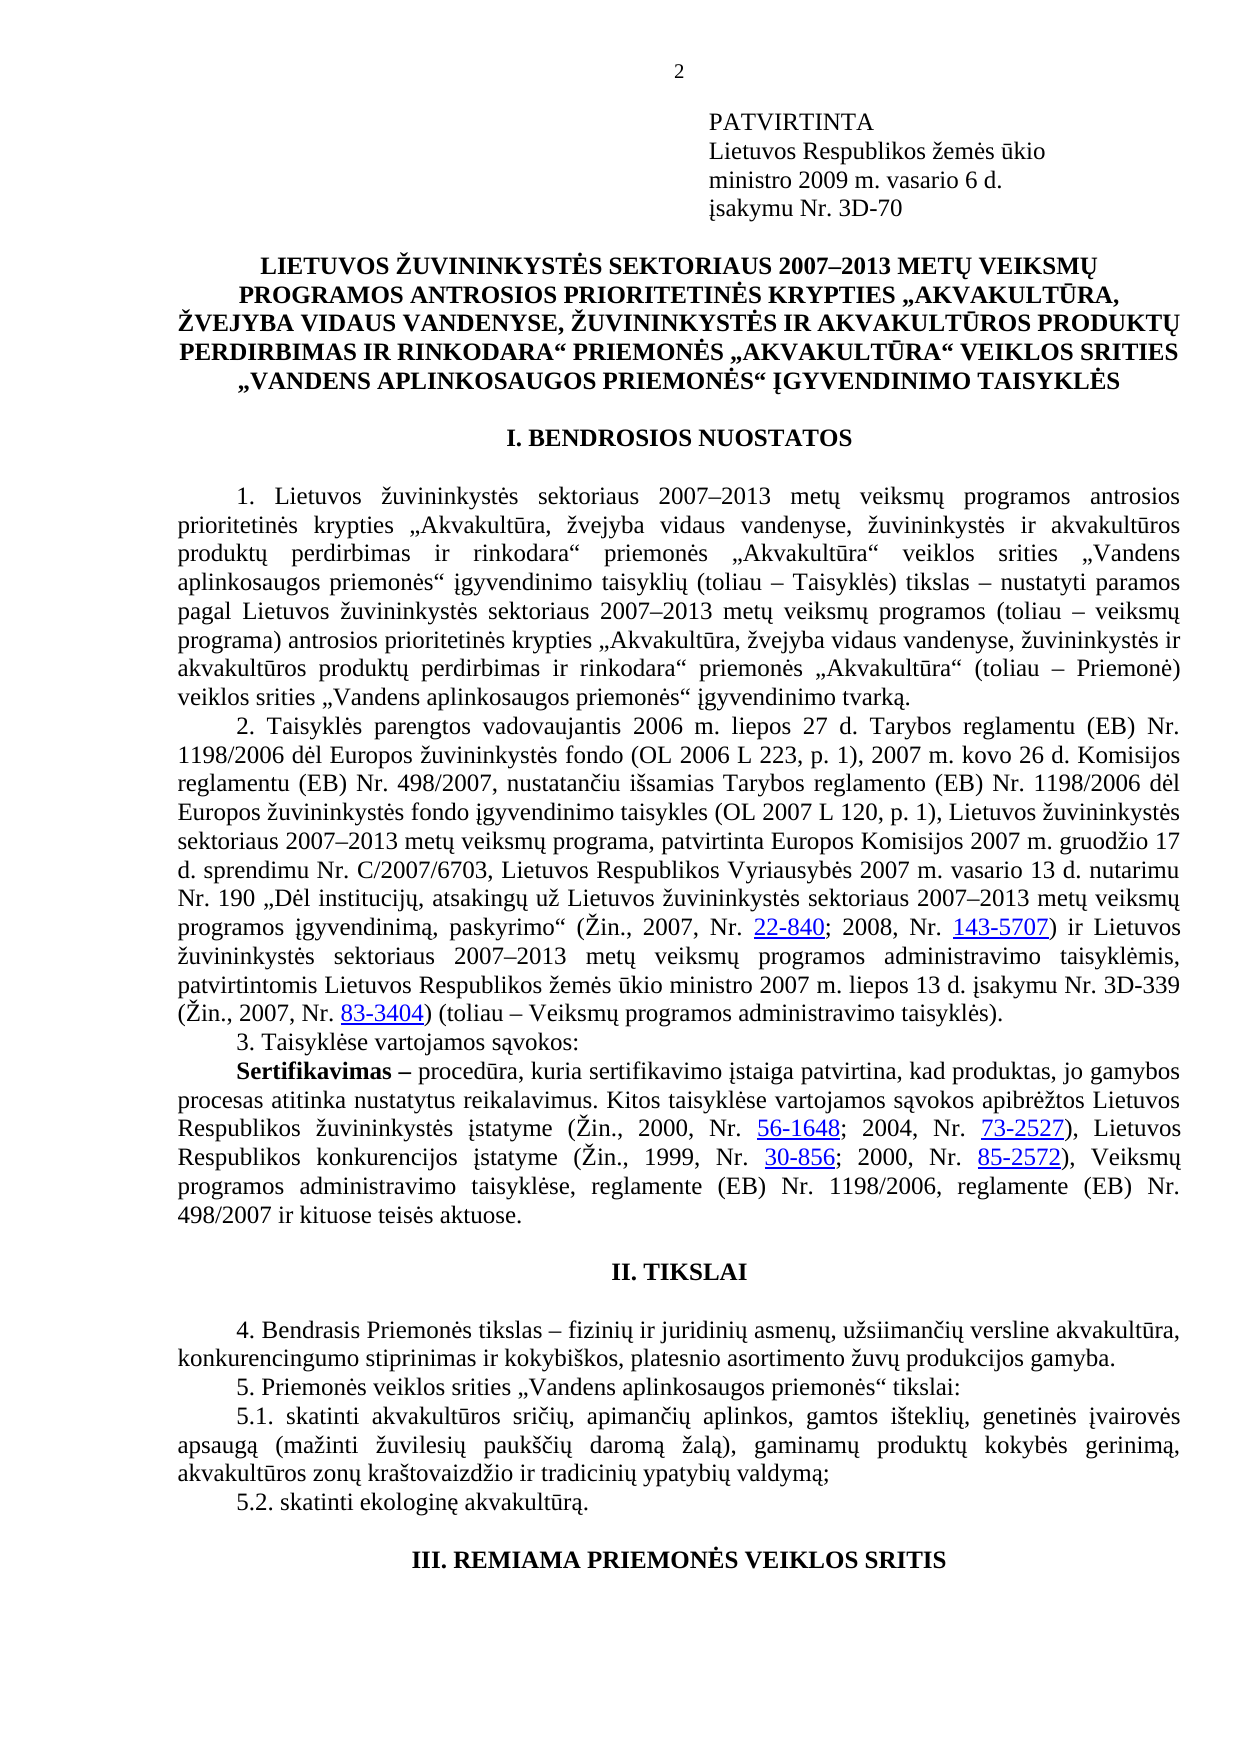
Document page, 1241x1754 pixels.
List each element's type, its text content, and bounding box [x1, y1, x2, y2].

text 4. Bendrasis Priemonės tikslas – fizinių ir juridinių asmenų, užsiimančių versline akvakultūra, konkurencingumo stiprinimas ir kokybiškos, platesnio asortimento žuvų produkcijos gamyba. [177, 1315, 1181, 1372]
text įsakymu Nr. 3D-70 [177, 193, 1181, 222]
text LIETUVOS ŽUVININKYSTĖS SEKTORIAUS 2007–2013 METŲ VEIKSMŲ PROGRAMOS ANTROSIOS PRIORITETINĖS KRYPTIES „AKVAKULTŪRA, ŽVEJYBA VIDAUS VANDENYSE, ŽUVININKYSTĖS IR AKVAKULTŪROS PRODUKTŲ PERDIRBIMAS IR RINKODARA“ PRIEMONĖS „AKVAKULTŪRA“ VEIKLOS SRITIES „VANDENS APLINKOSAUGOS PRIEMONĖS“ ĮGYVENDINIMO TAISYKLĖS [177, 251, 1181, 395]
text 1. Lietuvos žuvininkystės sektoriaus 2007–2013 metų veiksmų programos antrosios prioritetinės krypties „Akvakultūra, žvejyba vidaus vandenyse, žuvininkystės ir akvakultūros produktų perdirbimas ir rinkodara“ priemonės „Akvakultūra“ veiklos srities „Vandens aplinkosaugos priemonės“ įgyvendinimo taisyklių (toliau – Taisyklės) tikslas – nustatyti paramos pagal Lietuvos žuvininkystės sektoriaus 2007–2013 metų veiksmų programos (toliau – veiksmų programa) antrosios prioritetinės krypties „Akvakultūra, žvejyba vidaus vandenyse, žuvininkystės ir akvakultūros produktų perdirbimas ir rinkodara“ priemonės „Akvakultūra“ (toliau – Priemonė) veiklos srities „Vandens aplinkosaugos priemonės“ įgyvendinimo tvarką. [177, 481, 1181, 711]
text ministro 2009 m. vasario 6 d. [177, 165, 1181, 193]
text 5.2. skatinti ekologinę akvakultūrą. [177, 1487, 1181, 1516]
text 5.1. skatinti akvakultūros sričių, apimančių aplinkos, gamtos išteklių, genetinės įvairovės apsaugą (mažinti žuvilesių paukščių daromą žalą), gaminamų produktų kokybės gerinimą, akvakultūros zonų kraštovaizdžio ir tradicinių ypatybių valdymą; [177, 1401, 1181, 1487]
text III. REMIAMA PRIEMONĖS VEIKLOS SRITIS [177, 1545, 1181, 1573]
text 3. Taisyklėse vartojamos sąvokos: [177, 1027, 1181, 1056]
text PATVIRTINTA [709, 107, 1181, 136]
text II. TIKSLAI [177, 1257, 1181, 1286]
text Lietuvos Respublikos žemės ūkio [177, 136, 1181, 165]
text 2. Taisyklės parengtos vadovaujantis 2006 m. liepos 27 d. Tarybos reglamentu (EB) Nr. 1198/2006 dėl Europos žuvininkystės fondo (OL 2006 L 223, p. 1), 2007 m. kovo 26 d. Komisijos reglamentu (EB) Nr. 498/2007, nustatančiu išsamias Tarybos reglamento (EB) Nr. 1198/2006 dėl Europos žuvininkystės fondo įgyvendinimo taisykles (OL 2007 L 120, p. 1), Lietuvos žuvininkystės sektoriaus 2007–2013 metų veiksmų programa, patvirtinta Europos Komisijos 2007 m. gruodžio 17 d. sprendimu Nr. C/2007/6703, Lietuvos Respublikos Vyriausybės 2007 m. vasario 13 d. nutarimu Nr. 190 „Dėl institucijų, atsakingų už Lietuvos žuvininkystės sektoriaus 2007–2013 metų veiksmų programos įgyvendinimą, paskyrimo“ (Žin., 2007, Nr. 22-840; 2008, Nr. 143-5707) ir Lietuvos žuvininkystės sektoriaus 2007–2013 metų veiksmų programos administravimo taisyklėmis, patvirtintomis Lietuvos Respublikos žemės ūkio ministro 2007 m. liepos 13 d. įsakymu Nr. 3D-339 (Žin., 2007, Nr. 83-3404) (toliau – Veiksmų programos administravimo taisyklės). [177, 711, 1181, 1027]
text I. BENDROSIOS NUOSTATOS [177, 423, 1181, 452]
text Sertifikavimas – procedūra, kuria sertifikavimo įstaiga patvirtina, kad produktas, jo gamybos procesas atitinka nustatytus reikalavimus. Kitos taisyklėse vartojamos sąvokos apibrėžtos Lietuvos Respublikos žuvininkystės įstatyme (Žin., 2000, Nr. 56-1648; 2004, Nr. 73-2527), Lietuvos Respublikos konkurencijos įstatyme (Žin., 1999, Nr. 30-856; 2000, Nr. 85-2572), Veiksmų programos administravimo taisyklėse, reglamente (EB) Nr. 1198/2006, reglamente (EB) Nr. 498/2007 ir kituose teisės aktuose. [177, 1056, 1181, 1228]
text 5. Priemonės veiklos srities „Vandens aplinkosaugos priemonės“ tikslai: [177, 1372, 1181, 1401]
